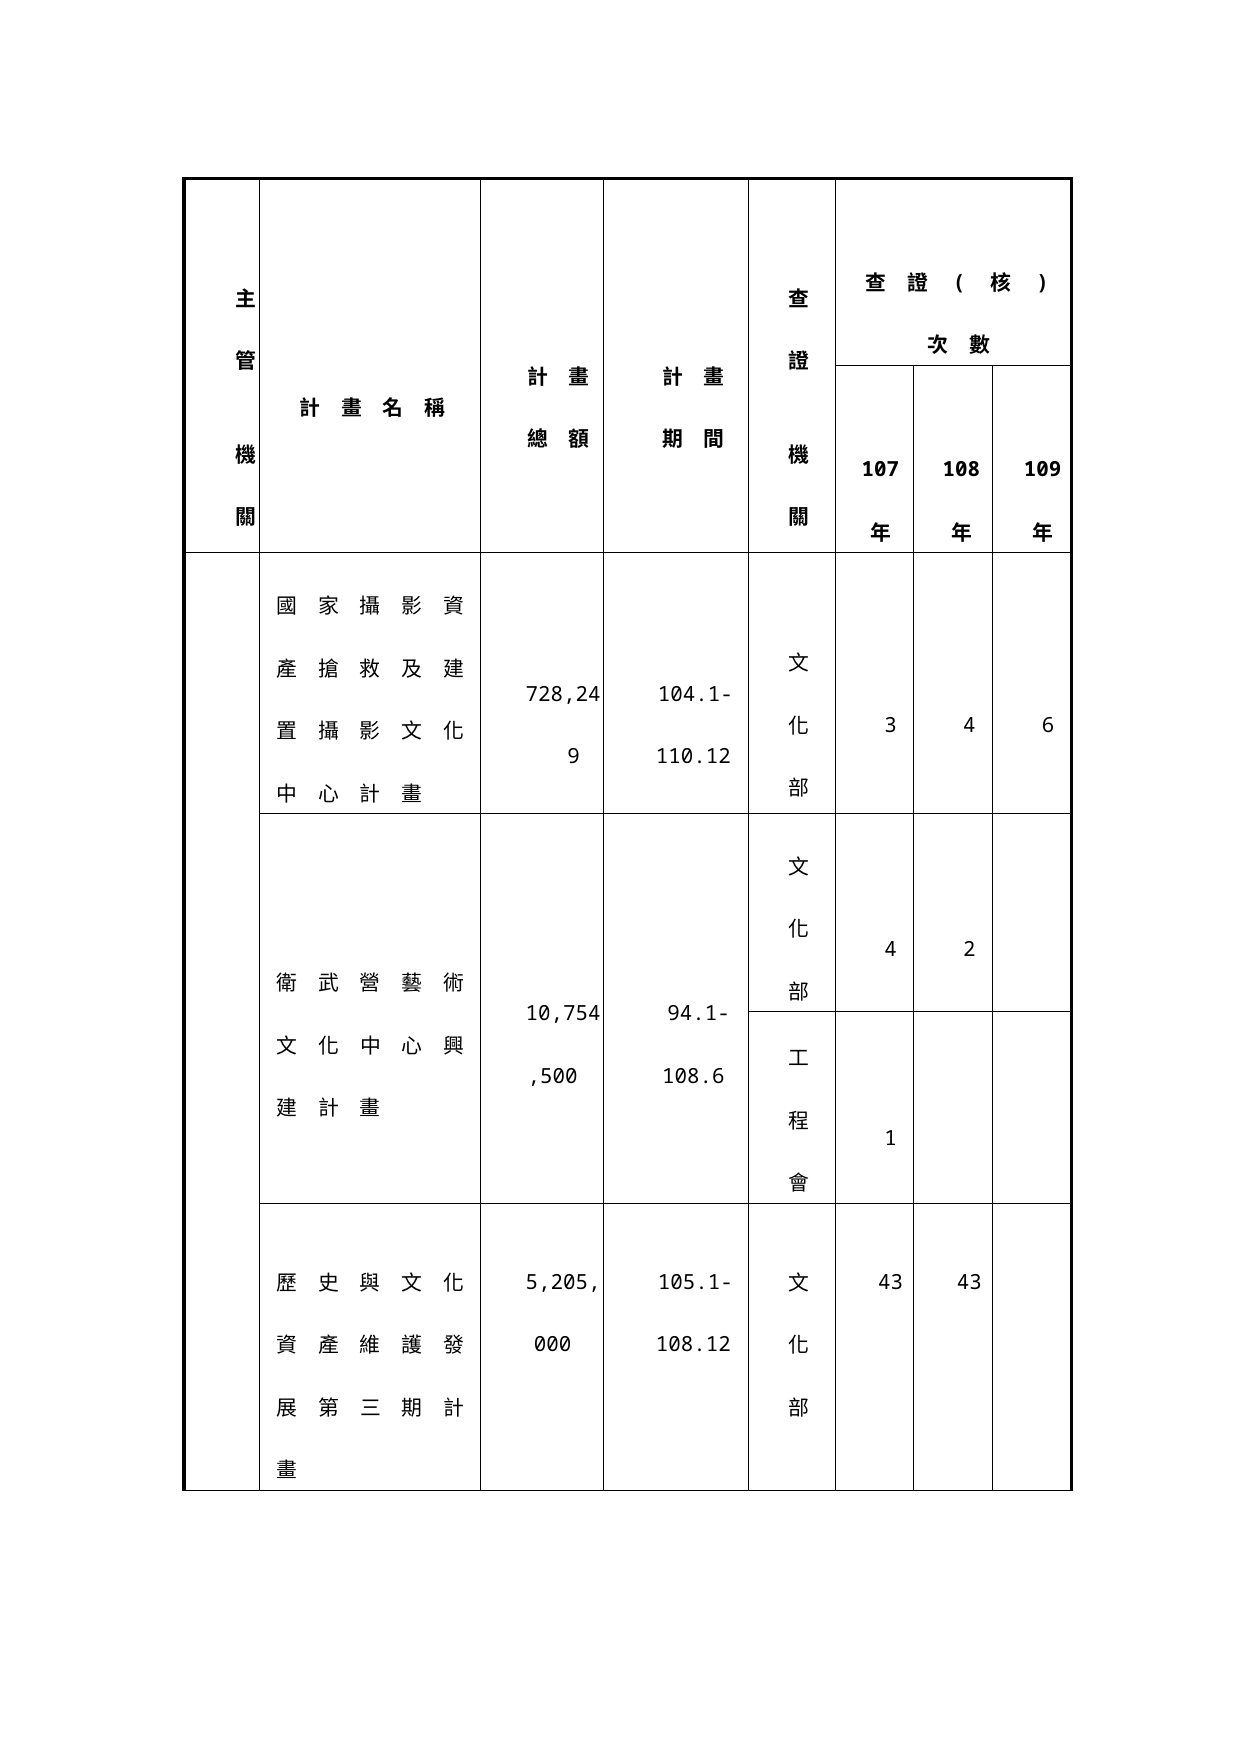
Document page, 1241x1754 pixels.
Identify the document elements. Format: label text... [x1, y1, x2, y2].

table_cell [914, 1012, 992, 1202]
table_cell 文化部 [749, 553, 835, 813]
table_cell 1 [836, 1012, 913, 1202]
table_cell [186, 553, 259, 1490]
table_cell [993, 1204, 1070, 1490]
table_cell 43 [836, 1204, 913, 1490]
table_cell 105.1-108.12 [604, 1204, 748, 1490]
table_cell 衛武營藝術文化中心興建計畫 [260, 814, 480, 1202]
table_cell 4 [836, 814, 913, 1011]
table_cell 文化部 [749, 814, 835, 1011]
table_cell [993, 1012, 1070, 1202]
table_cell 3 [836, 553, 913, 813]
table_header 主管 機關 [186, 180, 259, 552]
table_cell 94.1-108.6 [604, 814, 748, 1202]
table_cell 43 [914, 1204, 992, 1490]
table_header 計畫總額 [481, 180, 603, 552]
table_cell 5,205,000 [481, 1204, 603, 1490]
table_cell 108年 [914, 366, 992, 552]
table_header 計畫期間 [604, 180, 748, 552]
table_cell 2 [914, 814, 992, 1011]
table_cell 10,754,500 [481, 814, 603, 1202]
table_cell 109年 [993, 366, 1070, 552]
table_cell 工程會 [749, 1012, 835, 1202]
table_header 計畫名稱 [260, 180, 480, 552]
table_cell 107年 [836, 366, 913, 552]
table_cell 4 [914, 553, 992, 813]
table_cell 6 [993, 553, 1070, 813]
table_cell 文化部 [749, 1204, 835, 1490]
table_cell 104.1-110.12 [604, 553, 748, 813]
table_header 查證(核)次數 [836, 180, 1070, 365]
table_cell [993, 814, 1070, 1011]
table_cell 728,249 [481, 553, 603, 813]
table_cell 國家攝影資產搶救及建置攝影文化中心計畫 [260, 553, 480, 813]
table_header 查證 機關 [749, 180, 835, 552]
table_cell 歷史與文化資產維護發展第三期計畫 [260, 1204, 480, 1490]
